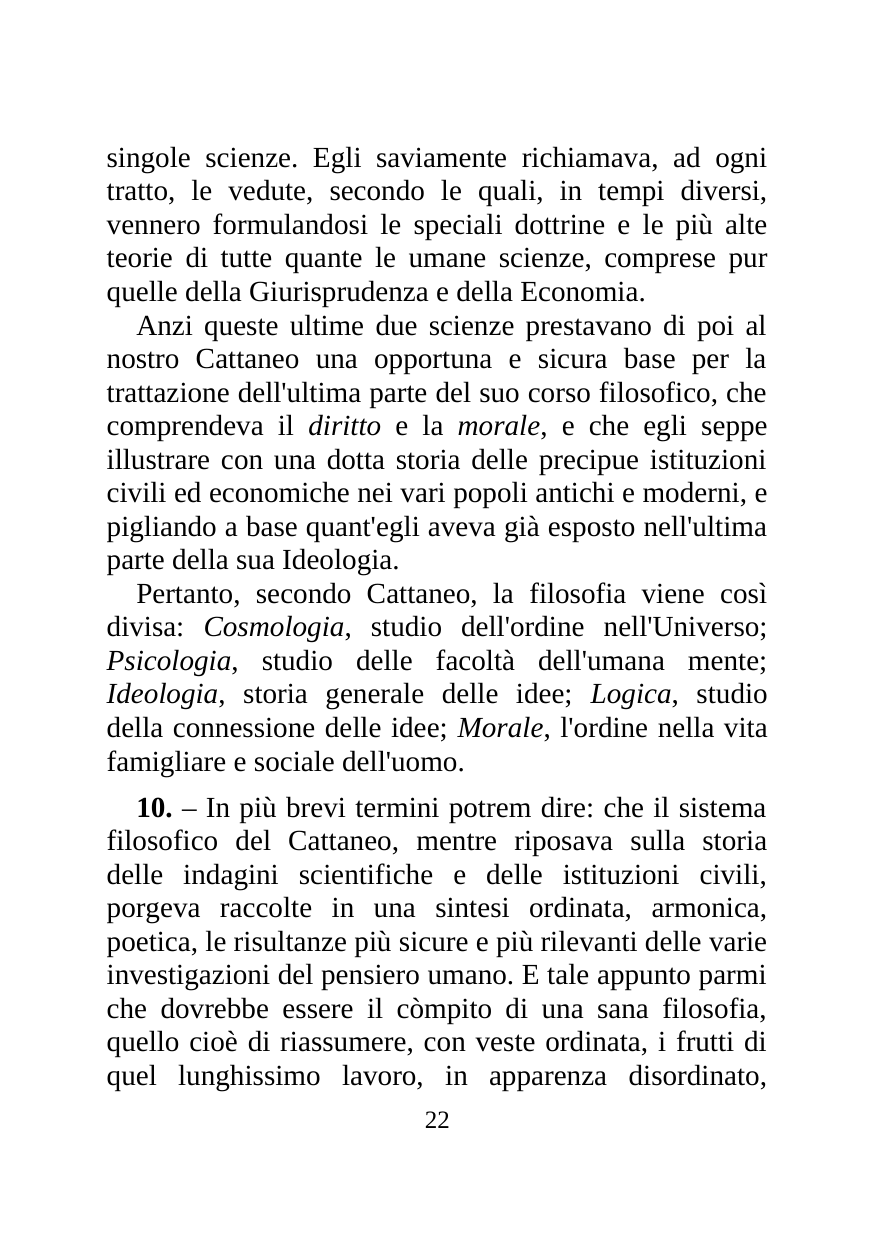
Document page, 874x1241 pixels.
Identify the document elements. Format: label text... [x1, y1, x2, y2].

text 10. – In più brevi termini potrem dire: che il sistema filosofico del Cattaneo, mentre riposava sulla storia delle indagini scientifiche e delle istituzioni civili, porgeva raccolte in una sintesi ordinata, armonica, poetica, le risultanze più sicure e più rilevanti delle varie investigazioni del pensiero umano. E tale appunto parmi che dovrebbe essere il còmpito di una sana filosofia, quello cioè di riassumere, con veste ordinata, i frutti di quel lunghissimo lavoro, in apparenza disordinato, [106, 790, 768, 1092]
text Pertanto, secondo Cattaneo, la filosofia viene così divisa: Cosmologia, studio dell'ordine nell'Universo; Psicologia, studio delle facoltà dell'umana mente; Ideologia, storia generale delle idee; Logica, studio della connessione delle idee; Morale, l'ordine nella vita famigliare e sociale dell'uomo. [106, 576, 768, 777]
text Anzi queste ultime due scienze prestavano di poi al nostro Cattaneo una opportuna e sicura base per la trattazione dell'ultima parte del suo corso filosofico, che comprendeva il diritto e la morale, e che egli seppe illustrare con una dotta storia delle precipue istituzioni civili ed economiche nei vari popoli antichi e moderni, e pigliando a base quant'egli aveva già esposto nell'ultima parte della sua Ideologia. [106, 308, 768, 576]
text singole scienze. Egli saviamente richiamava, ad ogni tratto, le vedute, secondo le quali, in tempi diversi, vennero formulandosi le speciali dottrine e le più alte teorie di tutte quante le umane scienze, comprese pur quelle della Giurisprudenza e della Economia. [106, 140, 768, 308]
